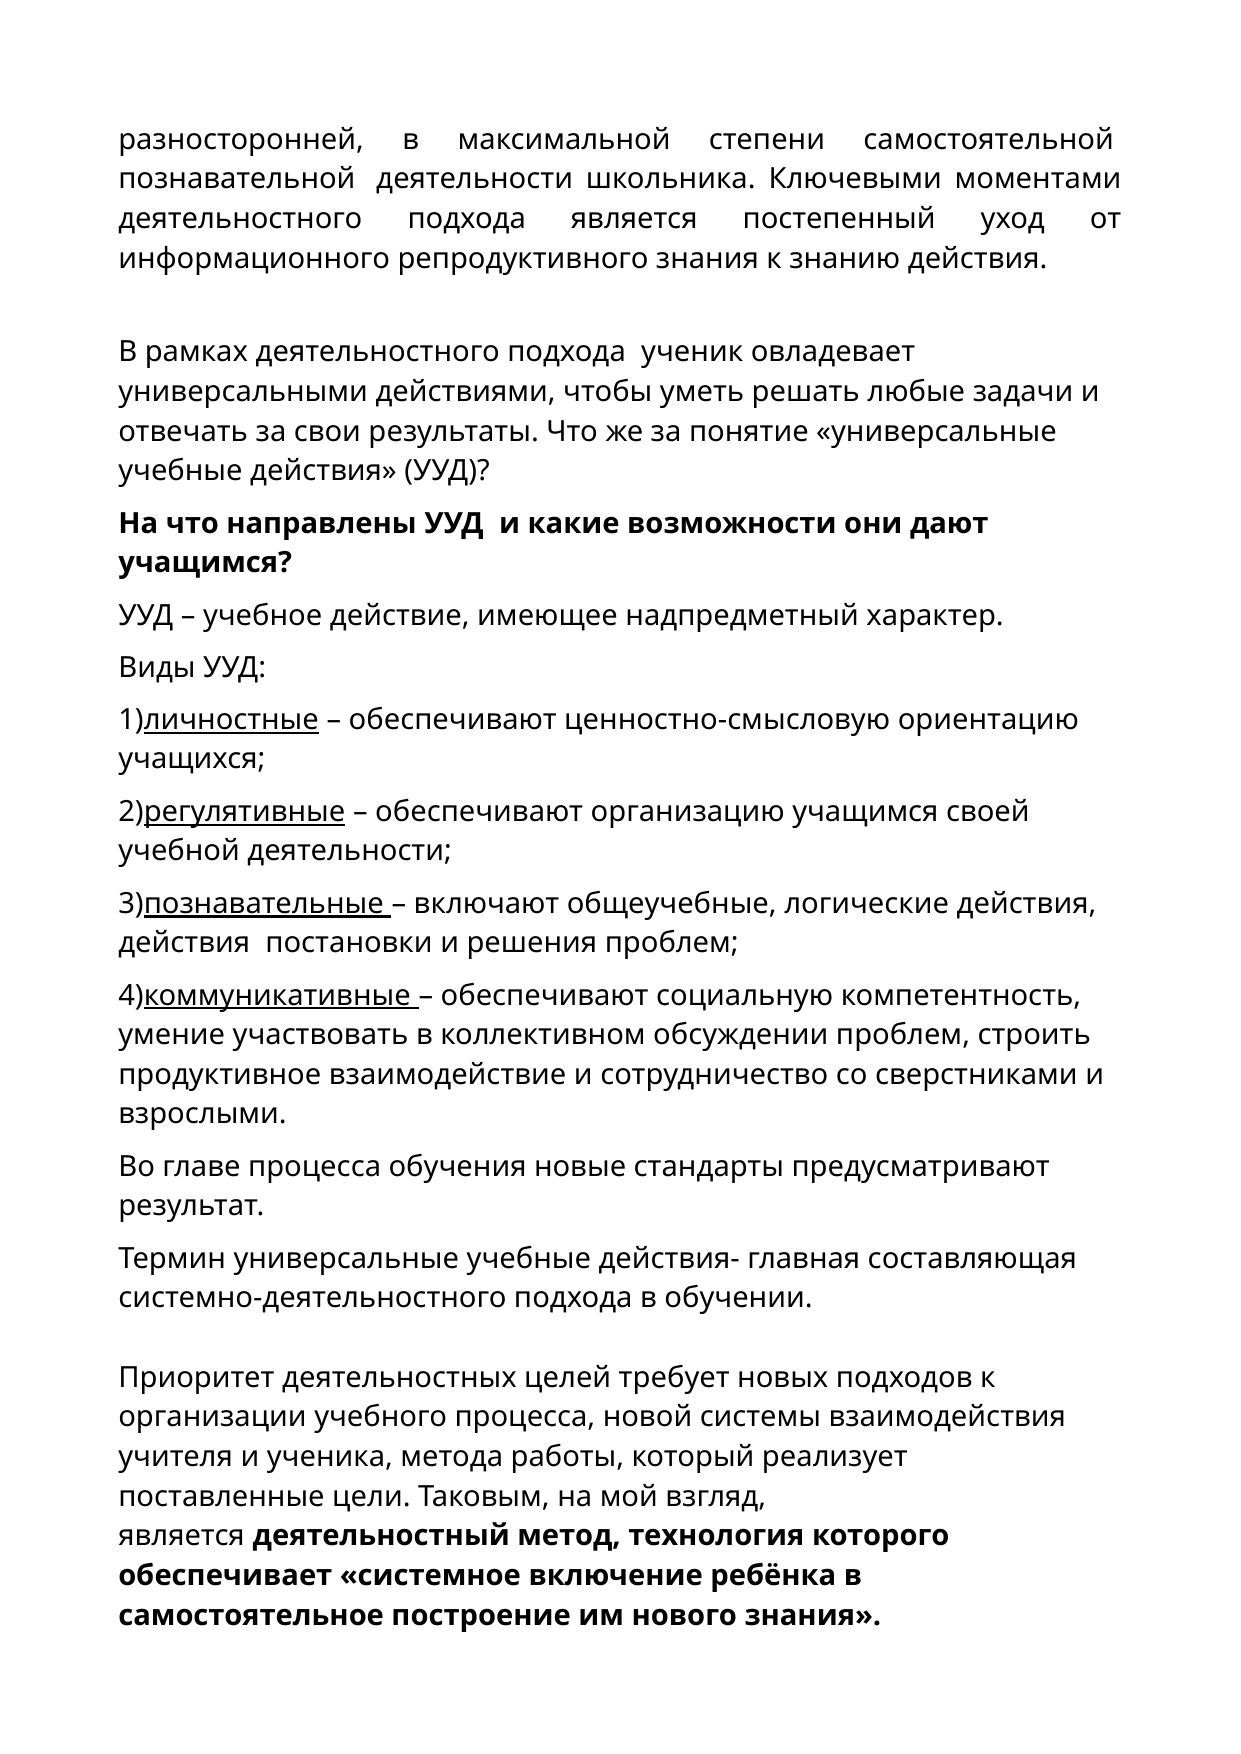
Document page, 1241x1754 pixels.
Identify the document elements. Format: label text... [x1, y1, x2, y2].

text 4)коммуникативные – обеспечивают социальную компетентность, умение участвовать в коллективном обсуждении проблем, строить продуктивное взаимодействие и сотрудничество со сверстниками и взрослыми. [118, 974, 1122, 1132]
text 3)познавательные – включают общеучебные, логические действия, действия постановки и решения проблем; [118, 882, 1122, 961]
text разносторонней, в максимальной степени самостоятельной познавательной деятельности школьника. Ключевыми моментами деятельностного подхода является постепенный уход от информационного репродуктивного знания к знанию действия. [118, 118, 1122, 277]
text Во главе процесса обучения новые стандарты предусматривают результат. [118, 1145, 1122, 1224]
text УУД – учебное действие, имеющее надпредметный характер. [118, 594, 1122, 633]
text 1)личностные – обеспечивают ценностно-смысловую ориентацию учащихся; [118, 698, 1122, 777]
text В рамках деятельностного подхода ученик овладевает универсальными действиями, чтобы уметь решать любые задачи и отвечать за свои результаты. Что же за понятие «универсальные учебные действия» (УУД)? [118, 331, 1122, 489]
text Термин универсальные учебные действия- главная составляющая системно-деятельностного подхода в обучении. Приоритет деятельностных целей требует новых подходов к организации учебного процесса, новой системы взаимодействия учителя и ученика, метода работы, который реализует поставленные цели. Таковым, на мой взгляд, является деятельностный метод, технология которого обеспечивает «системное включение ребёнка в самостоятельное построение им нового знания». [118, 1237, 1122, 1634]
text 2)регулятивные – обеспечивают организацию учащимся своей учебной деятельности; [118, 790, 1122, 869]
text На что направлены УУД и какие возможности они дают учащимся? [118, 502, 1122, 581]
text Виды УУД: [118, 646, 1122, 686]
